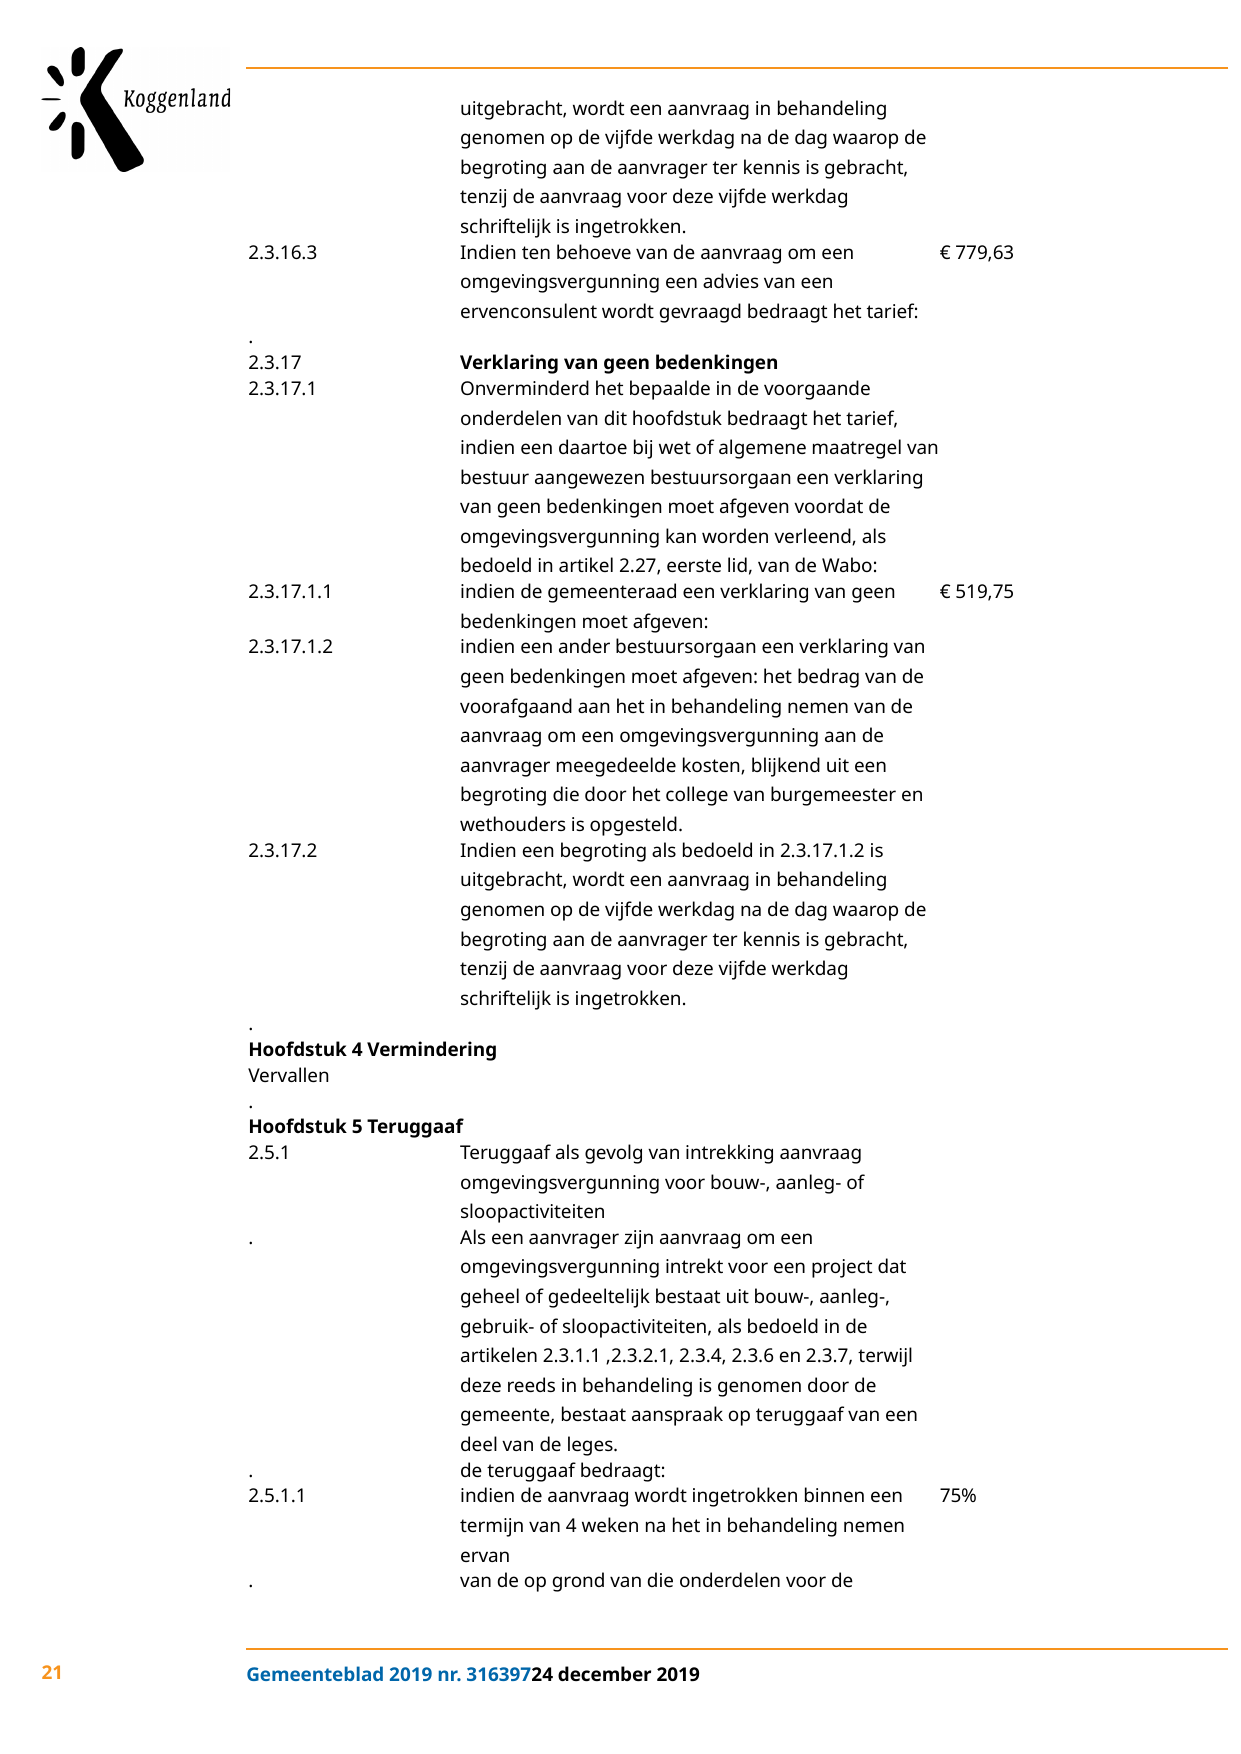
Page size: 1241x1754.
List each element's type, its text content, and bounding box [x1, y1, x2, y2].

table_cell [460, 1088, 939, 1113]
table_cell indien de aanvraag wordt ingetrokken binnen een termijn van 4 weken na het in behandeling nemen ervan [460, 1483, 939, 1568]
table_cell [940, 1088, 1152, 1113]
table_cell uitgebracht, wordt een aanvraag in behandeling genomen op de vijfde werkdag na de dag waarop de begroting aan de aanvrager ter kennis is gebracht, tenzij de aanvraag voor deze vijfde werkdag schriftelijk is ingetrokken. [460, 95, 939, 239]
table_cell . [248, 1011, 460, 1036]
table_cell . [248, 324, 460, 349]
table_cell . [248, 1224, 460, 1457]
table_cell [460, 1062, 939, 1088]
table_cell . [248, 1457, 460, 1483]
table_cell [940, 837, 1152, 1011]
table_cell 2.3.17.2 [248, 837, 460, 1011]
table_cell 2.3.16.3 [248, 239, 460, 324]
table_cell [940, 1139, 1152, 1224]
table_cell [940, 375, 1152, 578]
table_cell 2.5.1 [248, 1139, 460, 1224]
table_cell Onverminderd het bepaalde in de voorgaande onderdelen van dit hoofdstuk bedraagt het tarief, indien een daartoe bij wet of algemene maatregel van bestuur aangewezen bestuursorgaan een verklaring van geen bedenkingen moet afgeven voordat de omgevingsvergunning kan worden verleend, als bedoeld in artikel 2.27, eerste lid, van de Wabo: [460, 375, 939, 578]
table_cell Verklaring van geen bedenkingen [460, 350, 939, 375]
table_cell Hoofdstuk 5 Teruggaaf [248, 1114, 939, 1139]
table_cell [940, 95, 1152, 239]
table_cell Als een aanvrager zijn aanvraag om een omgevingsvergunning intrekt voor een project dat geheel of gedeeltelijk bestaat uit bouw-, aanleg-, gebruik- of sloopactiviteiten, als bedoeld in de artikelen 2.3.1.1 ,2.3.2.1, 2.3.4, 2.3.6 en 2.3.7, terwijl deze reeds in behandeling is genomen door de gemeente, bestaat aanspraak op teruggaaf van een deel van de leges. [460, 1224, 939, 1457]
table_cell [940, 1224, 1152, 1457]
table_cell € 779,63 [940, 239, 1152, 324]
table_cell [940, 350, 1152, 375]
table_cell indien een ander bestuursorgaan een verklaring van geen bedenkingen moet afgeven: het bedrag van de voorafgaand aan het in behandeling nemen van de aanvraag om een omgevingsvergunning aan de aanvrager meegedeelde kosten, blijkend uit een begroting die door het college van burgemeester en wethouders is opgesteld. [460, 634, 939, 837]
table_cell van de op grond van die onderdelen voor de [460, 1568, 939, 1593]
table_cell € 519,75 [940, 579, 1152, 634]
table_cell 2.5.1.1 [248, 1483, 460, 1568]
table_cell [940, 1457, 1152, 1483]
table_cell Teruggaaf als gevolg van intrekking aanvraag omgevingsvergunning voor bouw-, aanleg- of sloopactiviteiten [460, 1139, 939, 1224]
table_cell [940, 1011, 1152, 1036]
table_cell [940, 1114, 1152, 1139]
table_cell [248, 95, 460, 239]
table_cell [460, 1011, 939, 1036]
table_cell 2.3.17.1.2 [248, 634, 460, 837]
table_cell Vervallen [248, 1062, 460, 1088]
table_cell de teruggaaf bedraagt: [460, 1457, 939, 1483]
table_cell 2.3.17.1.1 [248, 579, 460, 634]
table_cell [940, 1568, 1152, 1593]
table_cell Hoofdstuk 4 Vermindering [248, 1036, 939, 1062]
table_cell [940, 324, 1152, 349]
table_cell 2.3.17.1 [248, 375, 460, 578]
table_cell [940, 1062, 1152, 1088]
picture [41, 47, 231, 172]
table_cell 2.3.17 [248, 350, 460, 375]
table_cell [940, 1036, 1152, 1062]
table_cell Indien ten behoeve van de aanvraag om een omgevingsvergunning een advies van een ervenconsulent wordt gevraagd bedraagt het tarief: [460, 239, 939, 324]
table_cell [460, 324, 939, 349]
table_cell [940, 634, 1152, 837]
table_cell 75% [940, 1483, 1152, 1568]
table_cell . [248, 1568, 460, 1593]
table_cell indien de gemeenteraad een verklaring van geen bedenkingen moet afgeven: [460, 579, 939, 634]
table_cell . [248, 1088, 460, 1113]
table_cell Indien een begroting als bedoeld in 2.3.17.1.2 is uitgebracht, wordt een aanvraag in behandeling genomen op de vijfde werkdag na de dag waarop de begroting aan de aanvrager ter kennis is gebracht, tenzij de aanvraag voor deze vijfde werkdag schriftelijk is ingetrokken. [460, 837, 939, 1011]
